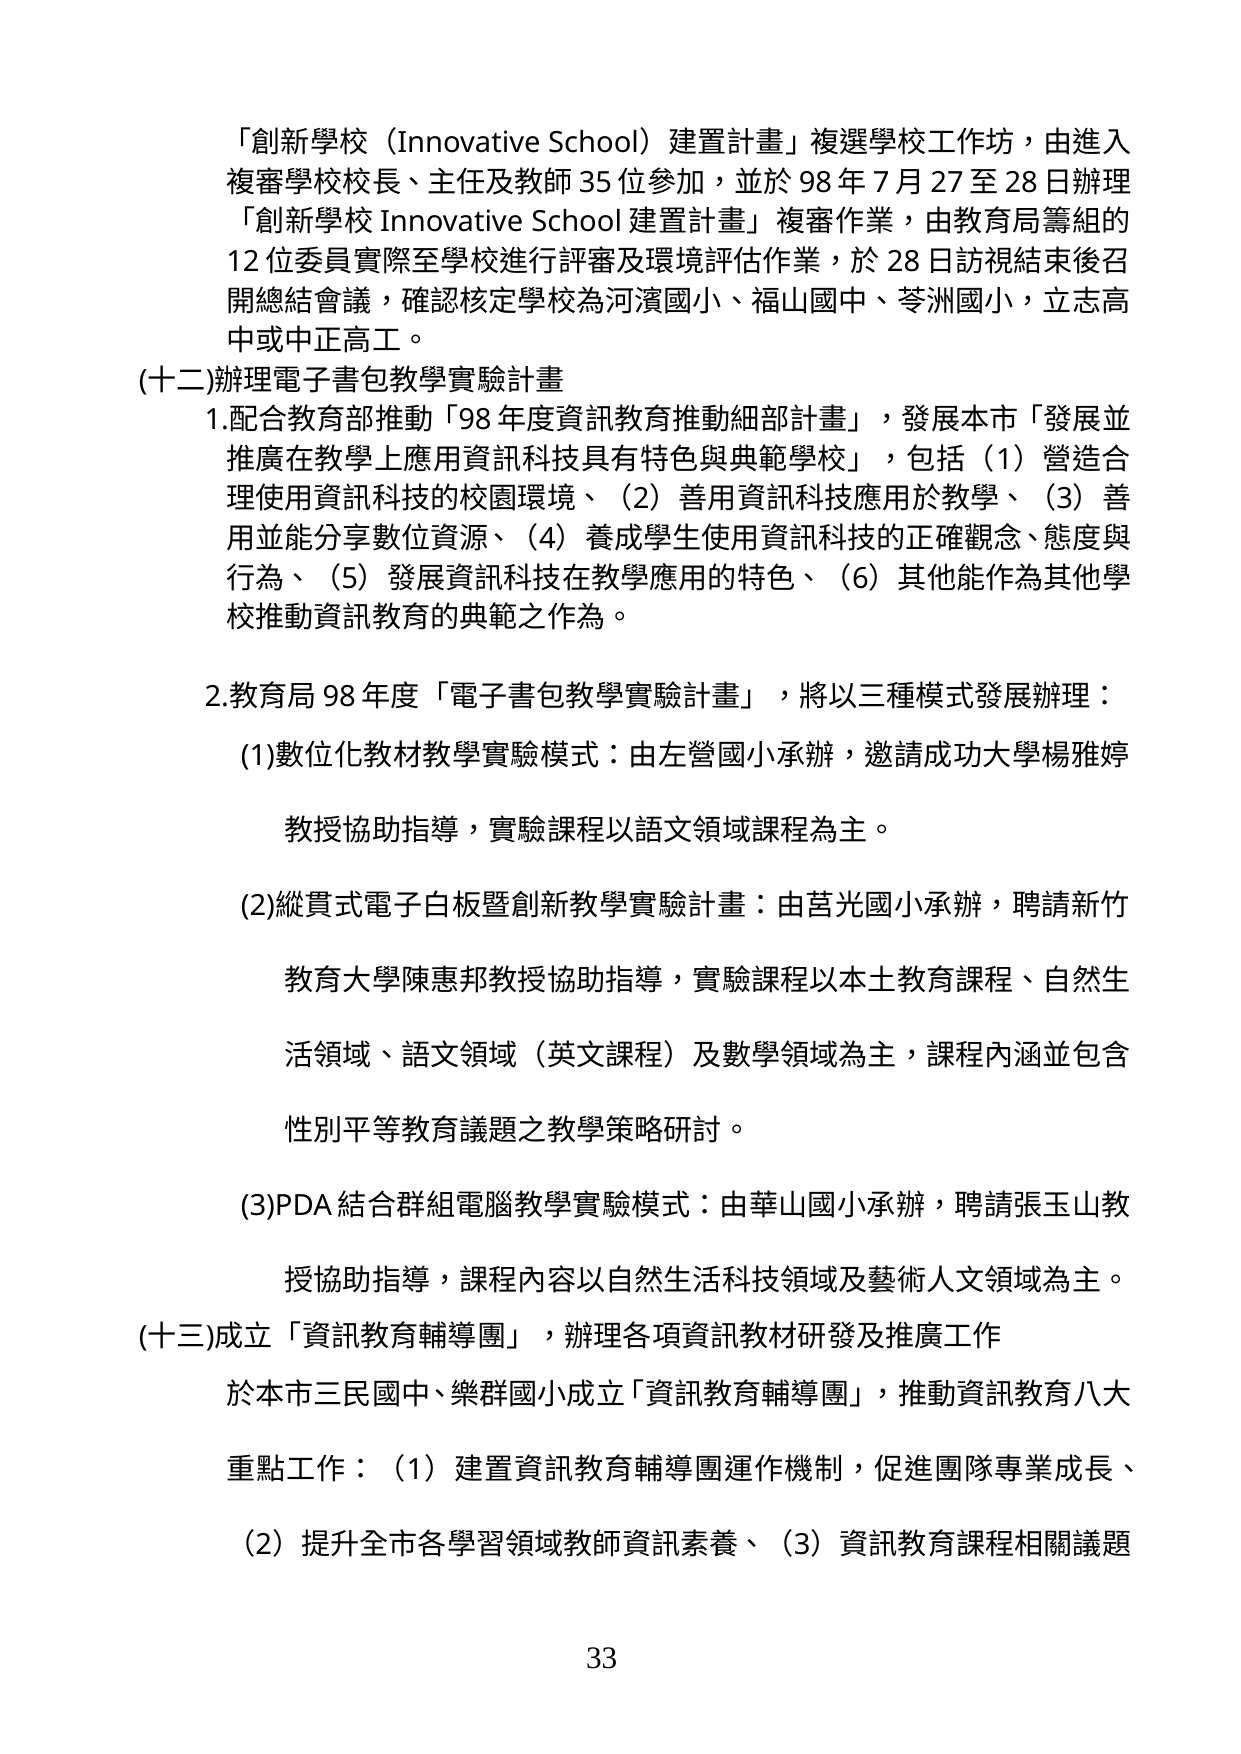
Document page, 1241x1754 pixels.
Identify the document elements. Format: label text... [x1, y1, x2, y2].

text (十二)辦理電子書包教學實驗計畫 [138, 358, 1131, 398]
text (十三)成立「資訊教育輔導團」，辦理各項資訊教材研發及推廣工作 [138, 1315, 1131, 1354]
text 「創新學校（Innovative School）建置計畫」複選學校工作坊，由進入複審學校校長、主任及教師35位參加，並於98年7月27至28日辦理「創新學校Innovative School建置計畫」複審作業，由教育局籌組的12位委員實際至學校進行評審及環境評估作業，於28日訪視結束後召開總結會議，確認核定學校為河濱國小、福山國中、苓洲國小，立志高中或中正高工。 [197, 121, 1131, 358]
text 1.配合教育部推動「98年度資訊教育推動細部計畫」，發展本市「發展並推廣在教學上應用資訊科技具有特色與典範學校」，包括（1）營造合理使用資訊科技的校園環境、（2）善用資訊科技應用於教學、（3）善用並能分享數位資源、（4）養成學生使用資訊科技的正確觀念、態度與行為、（5）發展資訊科技在教學應用的特色、（6）其他能作為其他學校推動資訊教育的典範之作為。 [197, 398, 1131, 636]
text 2.教育局98年度「電子書包教學實驗計畫」，將以三種模式發展辦理： [197, 675, 1131, 715]
text 於本市三民國中、樂群國小成立「資訊教育輔導團」，推動資訊教育八大重點工作：（1）建置資訊教育輔導團運作機制，促進團隊專業成長、（2）提升全市各學習領域教師資訊素養、（3）資訊教育課程相關議題之研討、（4）協助培訓數位學習專業師資人力資源、（5）建立教材資源共享平台、（6）規劃及建置資訊教育輔導團服務環境、（7）協助自由軟體應用、教學實驗計畫及推廣、（8）協助各項資訊融入教學實驗計畫業務及資訊教育政策之辦理。 [226, 1354, 1131, 1579]
text (3)PDA結合群組電腦教學實驗模式：由華山國小承辦，聘請張玉山教授協助指導，課程內容以自然生活科技領域及藝術人文領域為主。 [241, 1165, 1131, 1315]
text (1)數位化教材教學實驗模式：由左營國小承辦，邀請成功大學楊雅婷教授協助指導，實驗課程以語文領域課程為主。 [241, 715, 1131, 865]
text (2)縱貫式電子白板暨創新教學實驗計畫：由莒光國小承辦，聘請新竹教育大學陳惠邦教授協助指導，實驗課程以本土教育課程、自然生活領域、語文領域（英文課程）及數學領域為主，課程內涵並包含性別平等教育議題之教學策略研討。 [241, 865, 1131, 1165]
